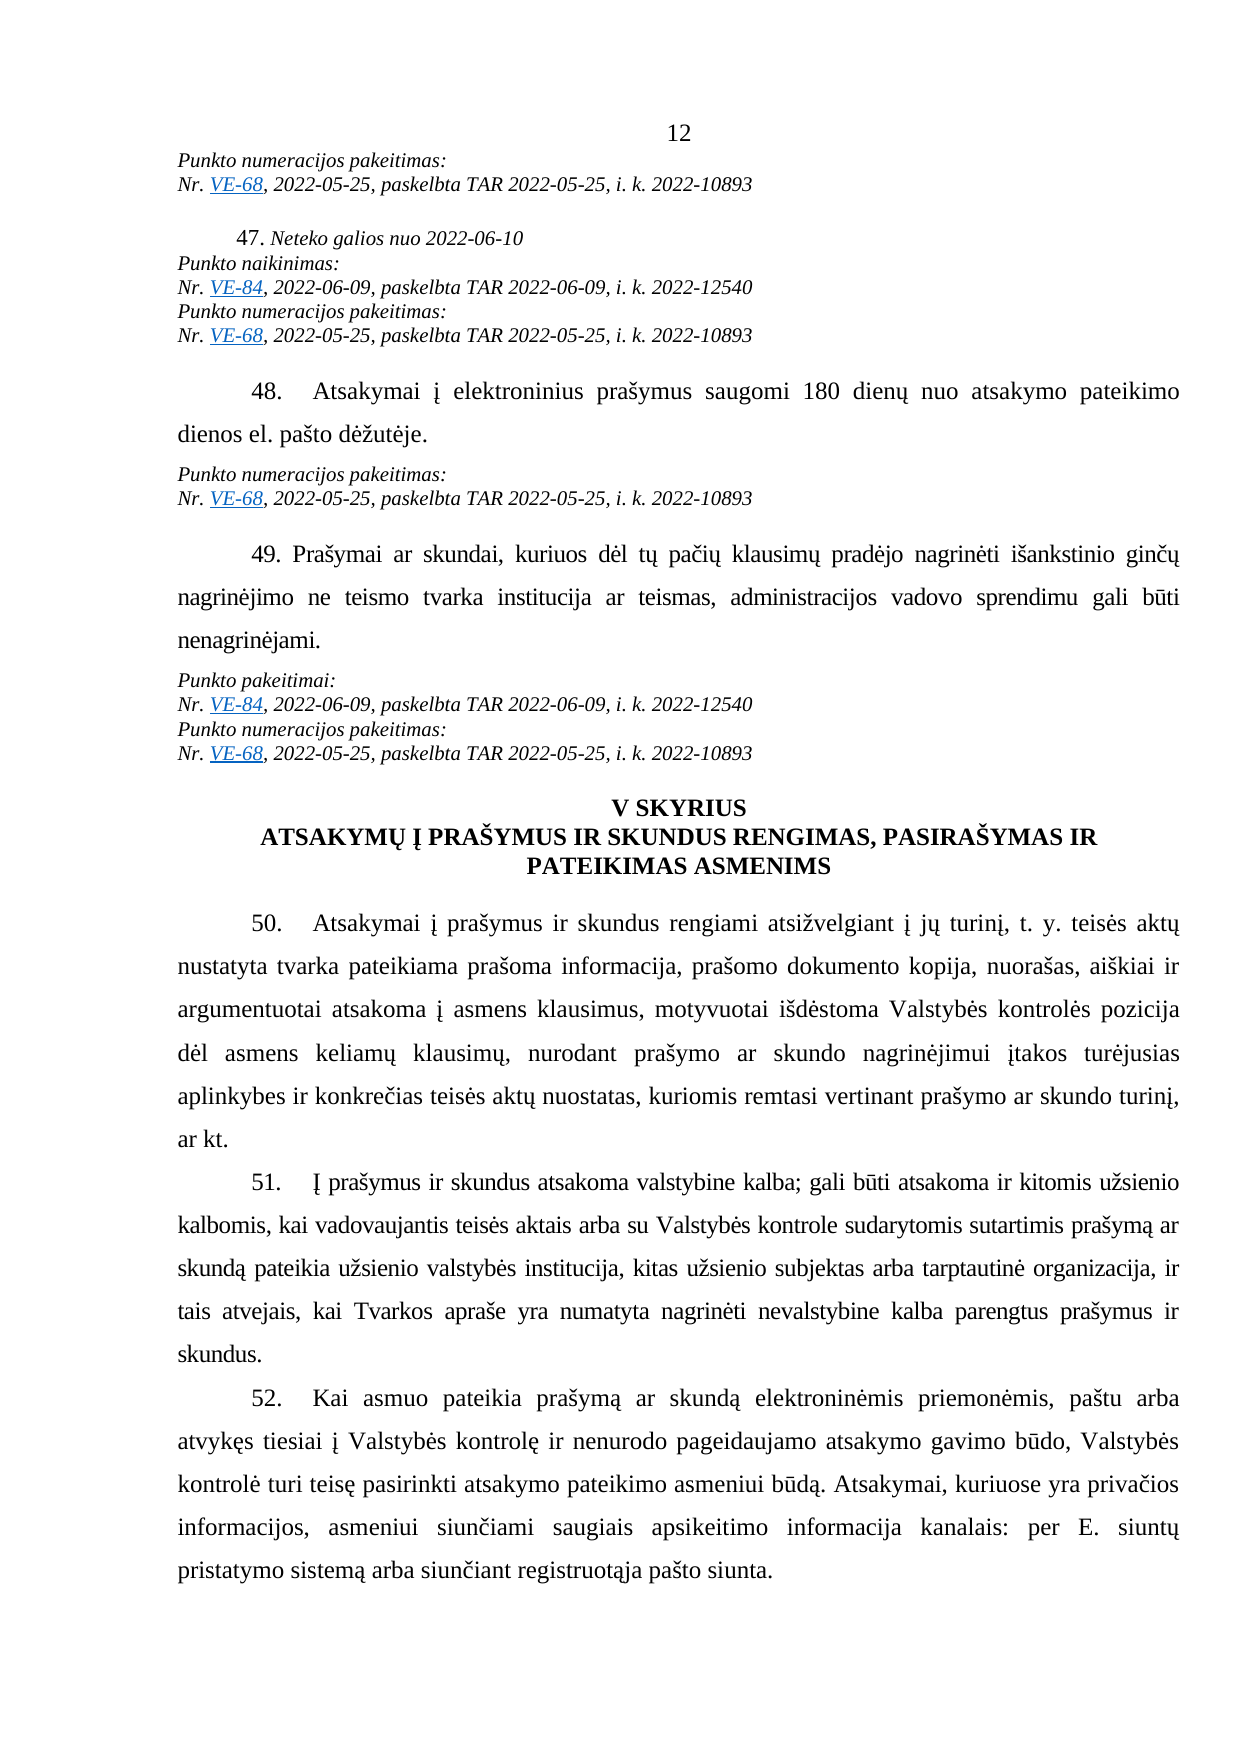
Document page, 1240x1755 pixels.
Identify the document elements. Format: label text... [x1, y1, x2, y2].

text ATSAKYMŲ Į PRAŠYMUS IR SKUNDUS RENGIMAS, PASIRAŠYMAS IR PATEIKIMAS ASMENIMS [177, 822, 1181, 879]
text Nr. VE-68, 2022-05-25, paskelbta TAR 2022-05-25, i. k. 2022-10893 [177, 486, 1181, 510]
text Nr. VE-84, 2022-06-09, paskelbta TAR 2022-06-09, i. k. 2022-12540 [177, 275, 1181, 299]
text Punkto naikinimas: [177, 251, 1181, 275]
text Nr. VE-68, 2022-05-25, paskelbta TAR 2022-05-25, i. k. 2022-10893 [177, 323, 1181, 347]
text 52. Kai asmuo pateikia prašymą ar skundą elektroninėmis priemonėmis, paštu arba atvykęs tiesiai į Valstybės kontrolę ir nenurodo pageidaujamo atsakymo gavimo būdo, Valstybės kontrolė turi teisę pasirinkti atsakymo pateikimo asmeniui būdą. Atsakymai, kuriuose yra privačios informacijos, asmeniui siunčiami saugiais apsikeitimo informacija kanalais: per E. siuntų pristatymo sistemą arba siunčiant registruotąja pašto siunta. [177, 1383, 1181, 1584]
text Punkto numeracijos pakeitimas: [177, 299, 1181, 323]
text Punkto numeracijos pakeitimas: [177, 462, 1181, 486]
text 47. Neteko galios nuo 2022-06-10 [177, 224, 1181, 251]
text Nr. VE-68, 2022-05-25, paskelbta TAR 2022-05-25, i. k. 2022-10893 [177, 741, 1181, 764]
text 48. Atsakymai į elektroninius prašymus saugomi 180 dienų nuo atsakymo pateikimo dienos el. pašto dėžutėje. [177, 376, 1181, 448]
text Punkto numeracijos pakeitimas: [177, 716, 1181, 741]
text Punkto pakeitimai: [177, 668, 1181, 692]
text Punkto numeracijos pakeitimas: [177, 148, 1181, 172]
text Nr. VE-84, 2022-06-09, paskelbta TAR 2022-06-09, i. k. 2022-12540 [177, 692, 1181, 716]
text V SKYRIUS [177, 793, 1181, 822]
text 50. Atsakymai į prašymus ir skundus rengiami atsižvelgiant į jų turinį, t. y. teisės aktų nustatyta tvarka pateikiama prašoma informacija, prašomo dokumento kopija, nuorašas, aiškiai ir argumentuotai atsakoma į asmens klausimus, motyvuotai išdėstoma Valstybės kontrolės pozicija dėl asmens keliamų klausimų, nurodant prašymo ar skundo nagrinėjimui įtakos turėjusias aplinkybes ir konkrečias teisės aktų nuostatas, kuriomis remtasi vertinant prašymo ar skundo turinį, ar kt. [177, 908, 1181, 1153]
text 51. Į prašymus ir skundus atsakoma valstybine kalba; gali būti atsakoma ir kitomis užsienio kalbomis, kai vadovaujantis teisės aktais arba su Valstybės kontrole sudarytomis sutartimis prašymą ar skundą pateikia užsienio valstybės institucija, kitas užsienio subjektas arba tarptautinė organizacija, ir tais atvejais, kai Tvarkos apraše yra numatyta nagrinėti nevalstybine kalba parengtus prašymus ir skundus. [177, 1167, 1181, 1368]
text Nr. VE-68, 2022-05-25, paskelbta TAR 2022-05-25, i. k. 2022-10893 [177, 172, 1181, 196]
text 49. Prašymai ar skundai, kuriuos dėl tų pačių klausimų pradėjo nagrinėti išankstinio ginčų nagrinėjimo ne teismo tvarka institucija ar teismas, administracijos vadovo sprendimu gali būti nenagrinėjami. [177, 539, 1181, 654]
